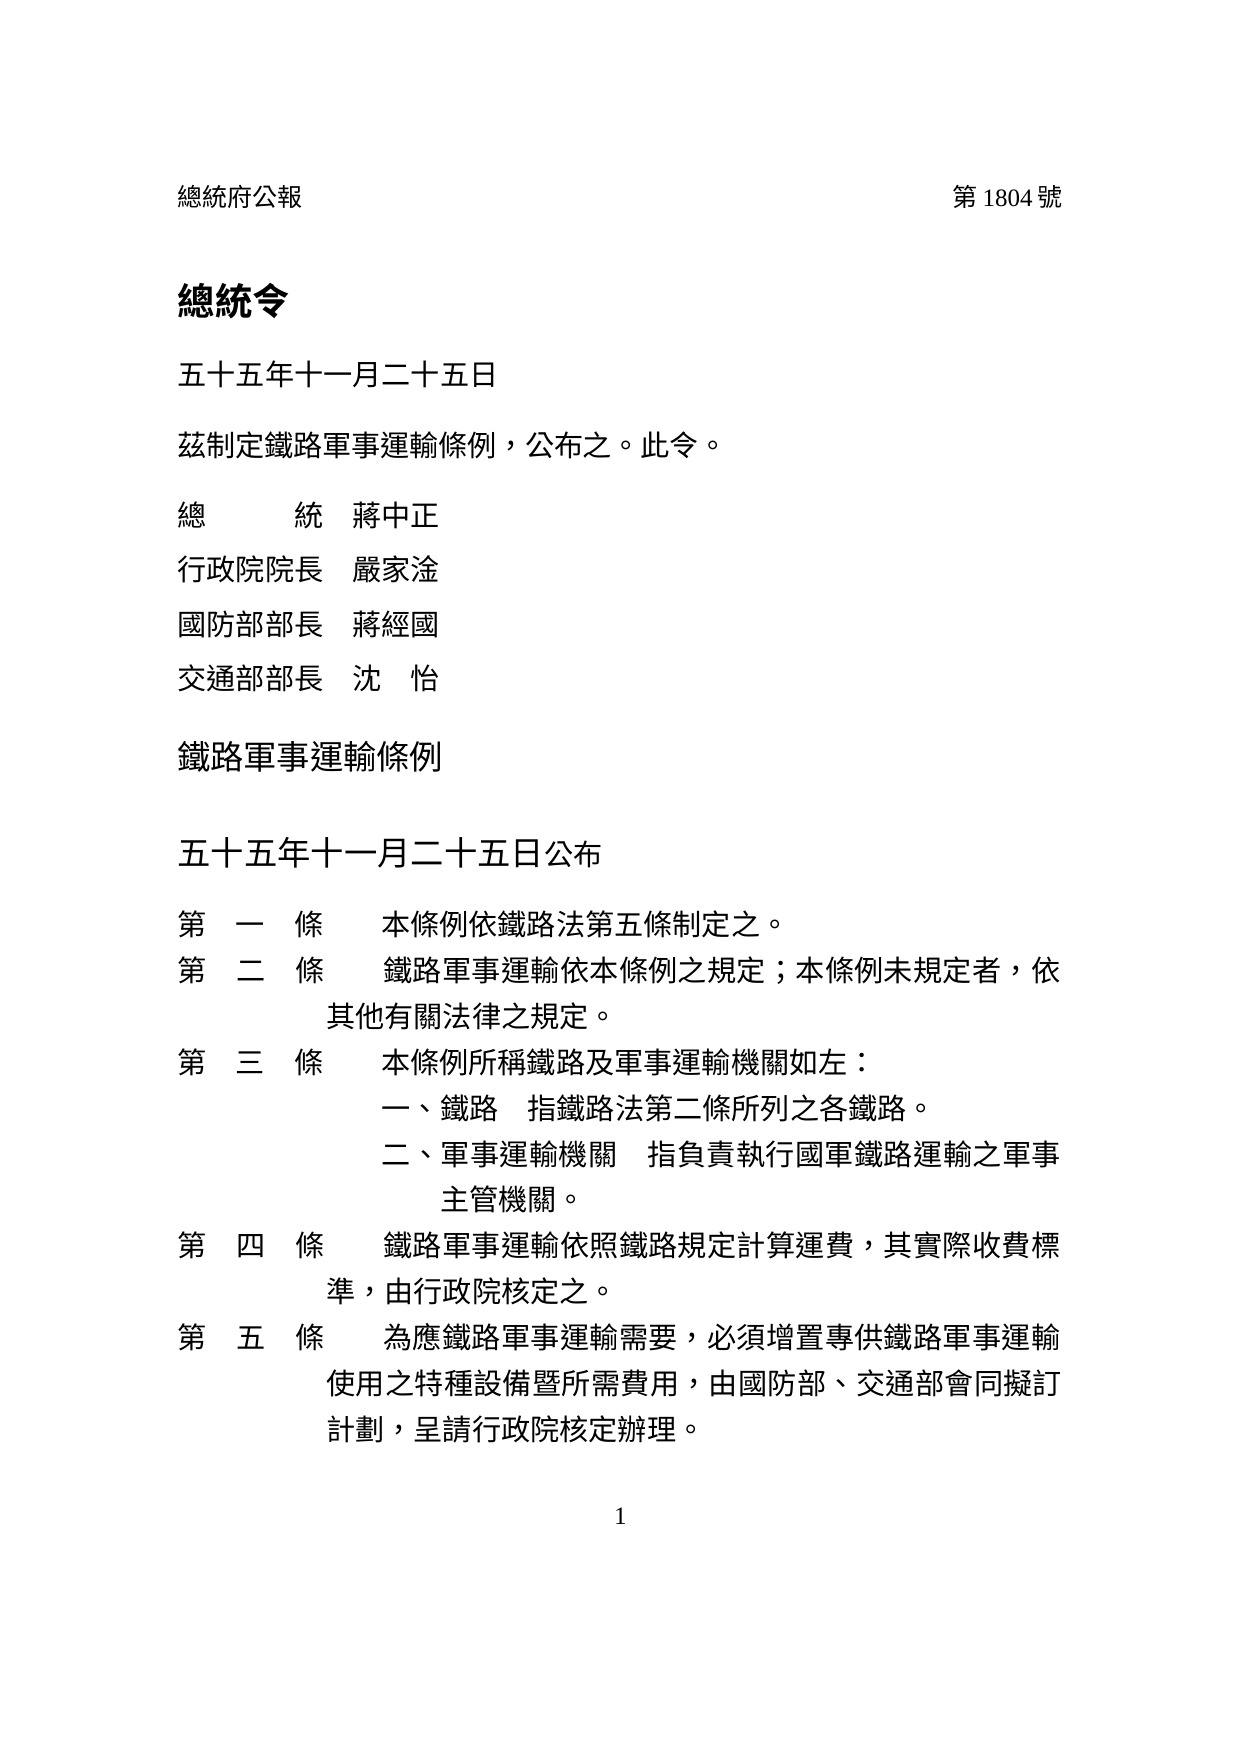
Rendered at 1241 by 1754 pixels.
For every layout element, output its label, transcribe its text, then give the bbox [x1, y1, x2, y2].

text 五十五年十一月二十五日公布 [177, 828, 1063, 874]
text 總 統 蔣中正 [177, 503, 1063, 532]
text 一、鐵路 指鐵路法第二條所列之各鐵路。 [381, 1082, 1063, 1128]
text 茲制定鐵路軍事運輸條例，公布之。此令。 [177, 420, 1063, 466]
text 第 一 條 本條例依鐵路法第五條制定之。 [177, 899, 1063, 945]
text 國防部部長 蔣經國 [177, 612, 1063, 641]
text 第 二 條 鐵路軍事運輸依本條例之規定；本條例未規定者，依其他有關法律之規定。 [177, 945, 1063, 1037]
text 第 五 條 為應鐵路軍事運輸需要，必須增置專供鐵路軍事運輸使用之特種設備暨所需費用，由國防部、交通部會同擬訂計劃，呈請行政院核定辦理。 [177, 1312, 1063, 1449]
text 鐵路軍事運輸條例 [177, 732, 1063, 778]
text 第 四 條 鐵路軍事運輸依照鐵路規定計算運費，其實際收費標準，由行政院核定之。 [177, 1220, 1063, 1312]
text 第 三 條 本條例所稱鐵路及軍事運輸機關如左： [177, 1037, 1063, 1082]
text 二、軍事運輸機關 指負責執行國軍鐵路運輸之軍事主管機關。 [381, 1128, 1063, 1220]
text 交通部部長 沈 怡 [177, 666, 1063, 695]
text 行政院院長 嚴家淦 [177, 557, 1063, 587]
text 總統令 [177, 278, 1063, 324]
text 五十五年十一月二十五日 [177, 349, 1063, 395]
